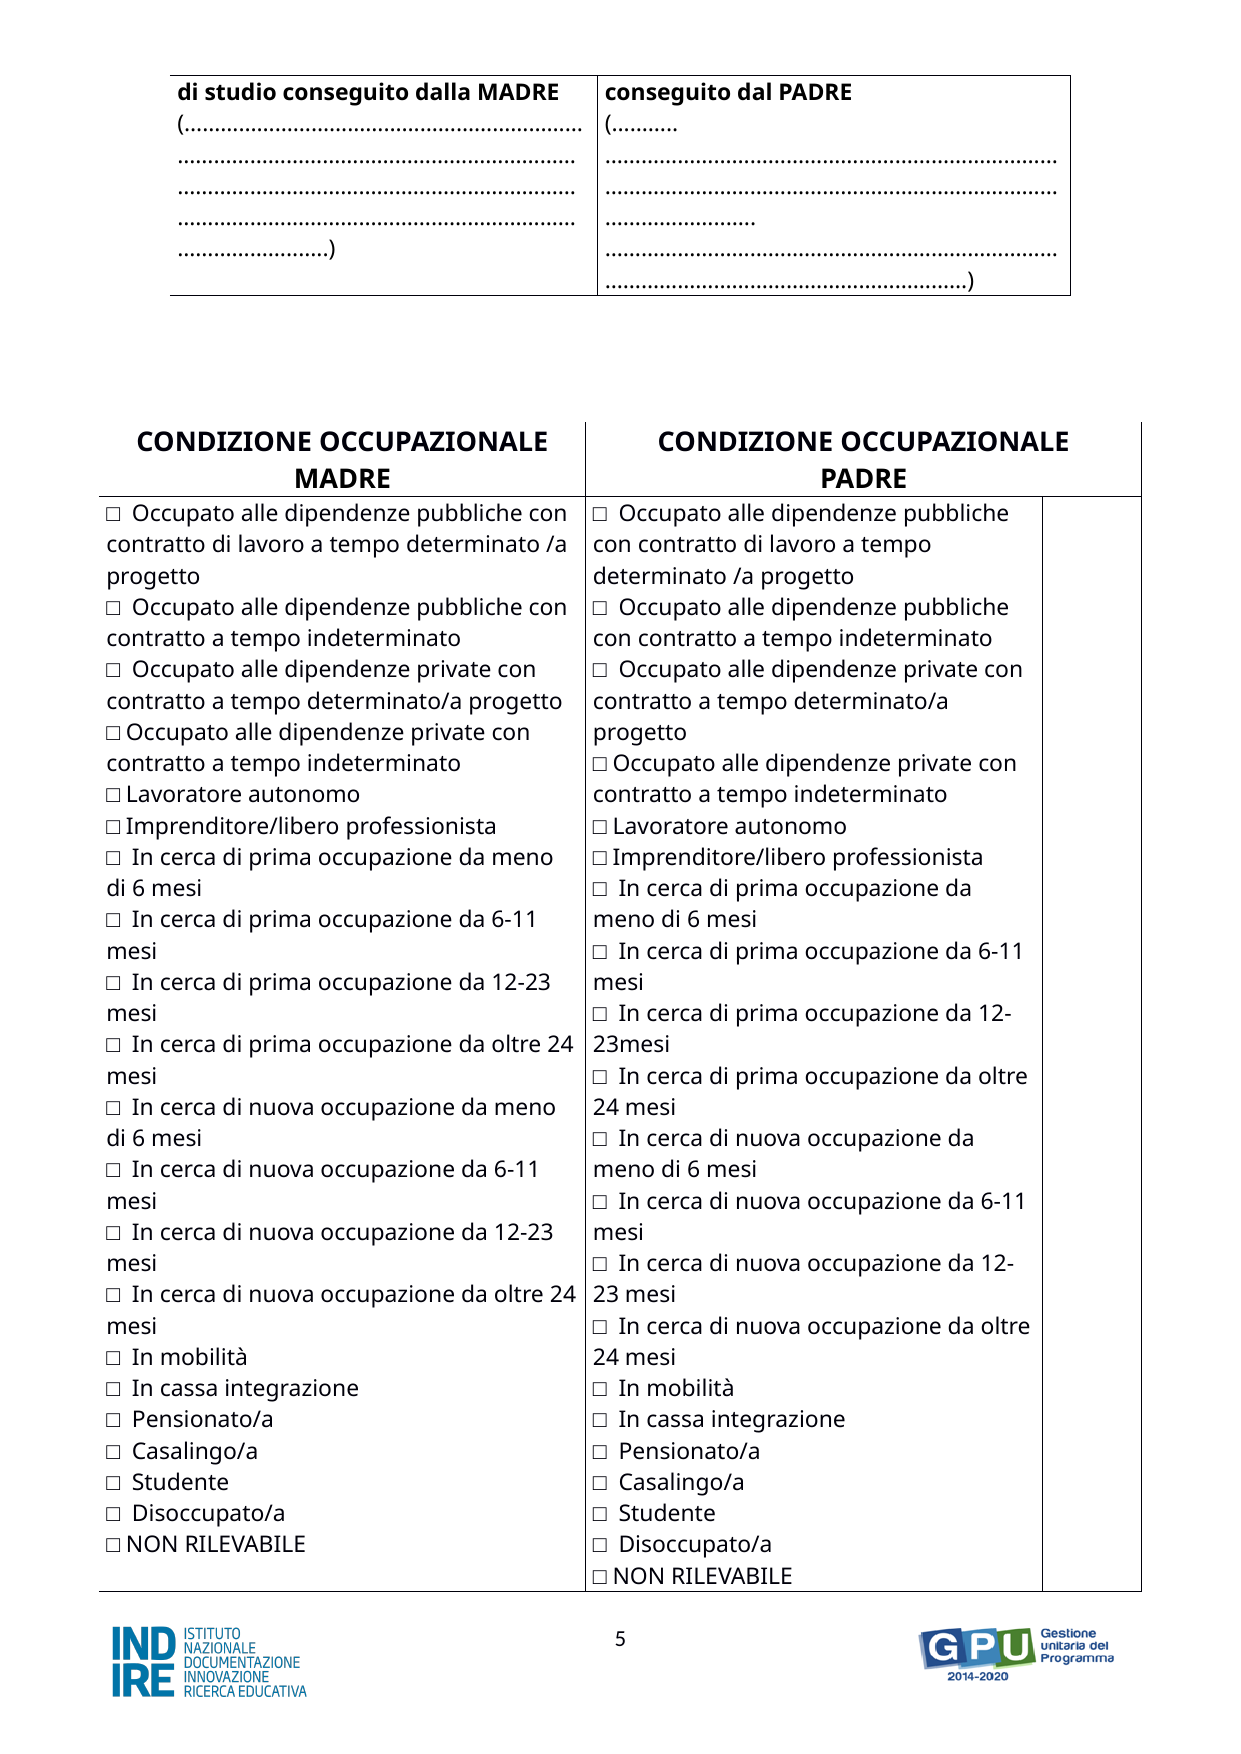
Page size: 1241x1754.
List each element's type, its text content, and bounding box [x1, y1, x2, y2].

table_cell □ Occupato alle dipendenze pubbliche con contratto di lavoro a tempo determinato /a progetto □ Occupato alle dipendenze pubbliche con contratto a tempo indeterminato □ Occupato alle dipendenze private con contratto a tempo determinato/a progetto □ Occupato alle dipendenze private con contratto a tempo indeterminato □ Lavoratore autonomo □ Imprenditore/libero professionista □ In cerca di prima occupazione da meno di 6 mesi □ In cerca di prima occupazione da 6-11 mesi □ In cerca di prima occupazione da 12-23 mesi □ In cerca di prima occupazione da oltre 24 mesi □ In cerca di nuova occupazione da meno di 6 mesi □ In cerca di nuova occupazione da 6-11 mesi □ In cerca di nuova occupazione da 12-23 mesi □ In cerca di nuova occupazione da oltre 24 mesi □ In mobilità □ In cassa integrazione □ Pensionato/a □ Casalingo/a □ Studente □ Disoccupato/a □ NON RILEVABILE [99, 497, 585, 1591]
table_cell di studio conseguito dalla MADRE (…………………………………………………………………………………………………………………………………………………………………………………………………………………………………………………………...….) [170, 76, 597, 295]
table_header CONDIZIONE OCCUPAZIONALE PADRE [586, 422, 1141, 496]
table_cell conseguito dal PADRE (………..……………………………………………………………………………………………………………………………………………………..…..………………………………………………………………………………………………………………………) [598, 76, 1070, 295]
table_cell [1043, 497, 1141, 1591]
table_header CONDIZIONE OCCUPAZIONALE MADRE [99, 422, 585, 496]
table_cell □ Occupato alle dipendenze pubbliche con contratto di lavoro a tempo determinato /a progetto □ Occupato alle dipendenze pubbliche con contratto a tempo indeterminato □ Occupato alle dipendenze private con contratto a tempo determinato/a progetto □ Occupato alle dipendenze private con contratto a tempo indeterminato □ Lavoratore autonomo □ Imprenditore/libero professionista □ In cerca di prima occupazione da meno di 6 mesi □ In cerca di prima occupazione da 6-11 mesi □ In cerca di prima occupazione da 12-23mesi □ In cerca di prima occupazione da oltre 24 mesi □ In cerca di nuova occupazione da meno di 6 mesi □ In cerca di nuova occupazione da 6-11 mesi □ In cerca di nuova occupazione da 12-23 mesi □ In cerca di nuova occupazione da oltre 24 mesi □ In mobilità □ In cassa integrazione □ Pensionato/a □ Casalingo/a □ Studente □ Disoccupato/a □ NON RILEVABILE [586, 497, 1042, 1591]
